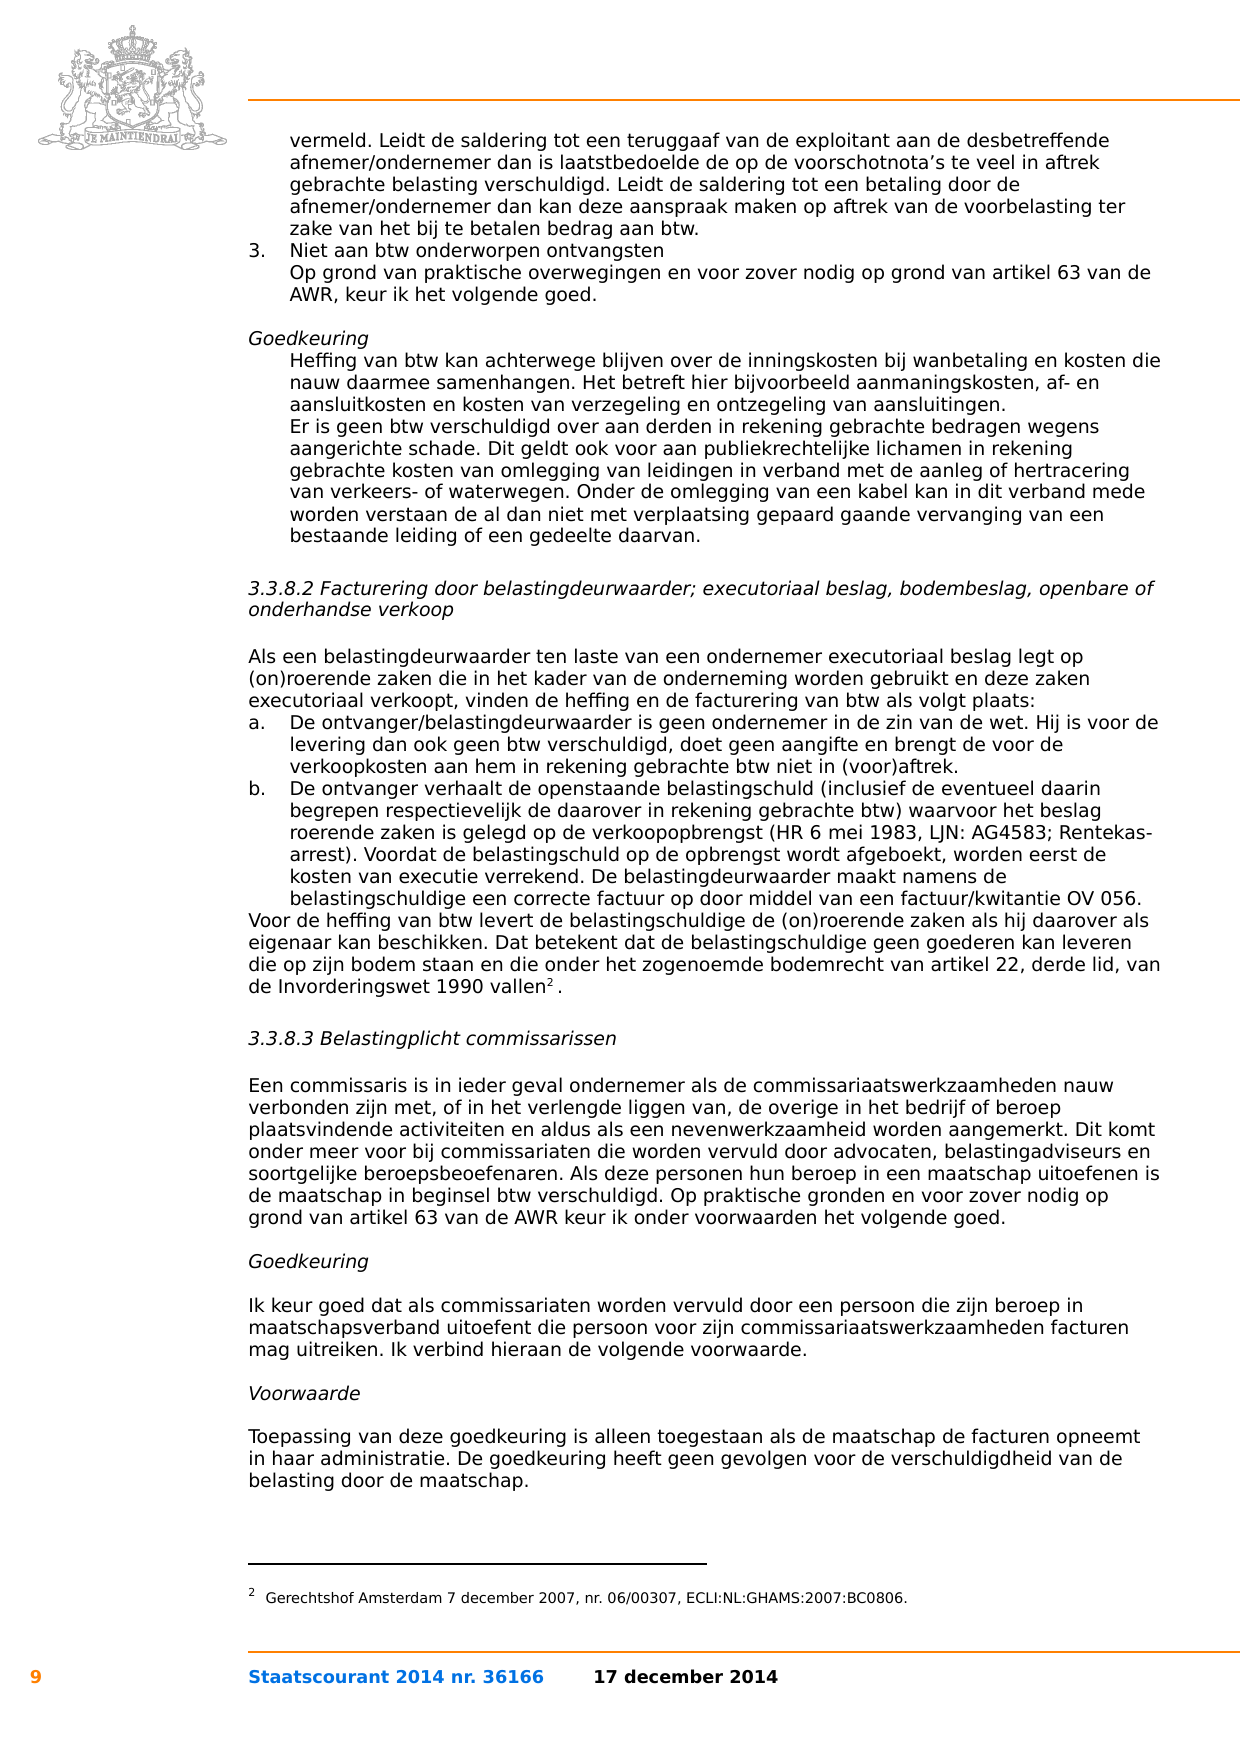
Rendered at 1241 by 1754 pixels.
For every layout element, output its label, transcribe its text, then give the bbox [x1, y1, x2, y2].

subtitle Goedkeuring [248, 328, 1163, 349]
subtitle 3.3.8.2 Facturering door belastingdeurwaarder; executoriaal beslag, bodembeslag, openbare of onderhandse verkoop [248, 577, 1163, 621]
text Ik keur goed dat als commissariaten worden vervuld door een persoon die zijn beroep in maatschapsverband uitoefent die persoon voor zijn commissariaatswerkzaamheden facturen mag uitreiken. Ik verbind hieraan de volgende voorwaarde. [248, 1294, 1163, 1361]
picture [38, 25, 227, 150]
subtitle Voorwaarde [248, 1382, 1163, 1404]
text Als een belastingdeurwaarder ten laste van een ondernemer executoriaal beslag legt op (on)roerende zaken die in het kader van de onderneming worden gebruikt en deze zaken executoriaal verkoopt, vinden de heffing en de facturering van btw als volgt plaats: [248, 646, 1163, 712]
text Gerechtshof Amsterdam 7 december 2007, nr. 06/00307, ECLI:NL:GHAMS:2007:BC0806. [248, 1586, 1163, 1608]
text 3. Niet aan btw onderworpen ontvangsten [248, 240, 1163, 262]
text Toepassing van deze goedkeuring is alleen toegestaan als de maatschap de facturen opneemt in haar administratie. De goedkeuring heeft geen gevolgen voor de verschuldigdheid van de belasting door de maatschap. [248, 1426, 1163, 1492]
text a. De ontvanger/belastingdeurwaarder is geen ondernemer in de zin van de wet. Hij is voor de levering dan ook geen btw verschuldigd, doet geen aangifte en brengt de voor de verkoopkosten aan hem in rekening gebrachte btw niet in (voor)aftrek. [248, 712, 1163, 778]
text Voor de heffing van btw levert de belastingschuldige de (on)roerende zaken als hij daarover als eigenaar kan beschikken. Dat betekent dat de belastingschuldige geen goederen kan leveren die op zijn bodem staan en die onder het zogenoemde bodemrecht van artikel 22, derde lid, van de Invorderingswet 1990 vallen. [248, 910, 1163, 998]
text Heffing van btw kan achterwege blijven over de inningskosten bij wanbetaling en kosten die nauw daarmee samenhangen. Het betreft hier bijvoorbeeld aanmaningskosten, af- en aansluitkosten en kosten van verzegeling en ontzegeling van aansluitingen. [289, 349, 1163, 416]
text b. De ontvanger verhaalt de openstaande belastingschuld (inclusief de eventueel daarin begrepen respectievelijk de daarover in rekening gebrachte btw) waarvoor het beslag roerende zaken is gelegd op de verkoopopbrengst (HR 6 mei 1983, LJN: AG4583; Rentekas-arrest). Voordat de belastingschuld op de opbrengst wordt afgeboekt, worden eerst de kosten van executie verrekend. De belastingdeurwaarder maakt namens de belastingschuldige een correcte factuur op door middel van een factuur/kwitantie OV 056. [248, 778, 1163, 910]
text vermeld. Leidt de saldering tot een teruggaaf van de exploitant aan de desbetreffende afnemer/ondernemer dan is laatstbedoelde de op de voorschotnota’s te veel in aftrek gebrachte belasting verschuldigd. Leidt de saldering tot een betaling door de afnemer/ondernemer dan kan deze aanspraak maken op aftrek van de voorbelasting ter zake van het bij te betalen bedrag aan btw. [289, 130, 1163, 240]
text Een commissaris is in ieder geval ondernemer als de commissariaatswerkzaamheden nauw verbonden zijn met, of in het verlengde liggen van, de overige in het bedrijf of beroep plaatsvindende activiteiten en aldus als een nevenwerkzaamheid worden aangemerkt. Dit komt onder meer voor bij commissariaten die worden vervuld door advocaten, belastingadviseurs en soortgelijke beroepsbeoefenaren. Als deze personen hun beroep in een maatschap uitoefenen is de maatschap in beginsel btw verschuldigd. Op praktische gronden en voor zover nodig op grond van artikel 63 van de AWR keur ik onder voorwaarden het volgende goed. [248, 1075, 1163, 1229]
text Op grond van praktische overwegingen en voor zover nodig op grond van artikel 63 van de AWR, keur ik het volgende goed. [289, 262, 1163, 306]
subtitle 3.3.8.3 Belastingplicht commissarissen [248, 1028, 1163, 1050]
text Er is geen btw verschuldigd over aan derden in rekening gebrachte bedragen wegens aangerichte schade. Dit geldt ook voor aan publiekrechtelijke lichamen in rekening gebrachte kosten van omlegging van leidingen in verband met de aanleg of hertracering van verkeers- of waterwegen. Onder de omlegging van een kabel kan in dit verband mede worden verstaan de al dan niet met verplaatsing gepaard gaande vervanging van een bestaande leiding of een gedeelte daarvan. [289, 416, 1163, 547]
subtitle Goedkeuring [248, 1251, 1163, 1273]
